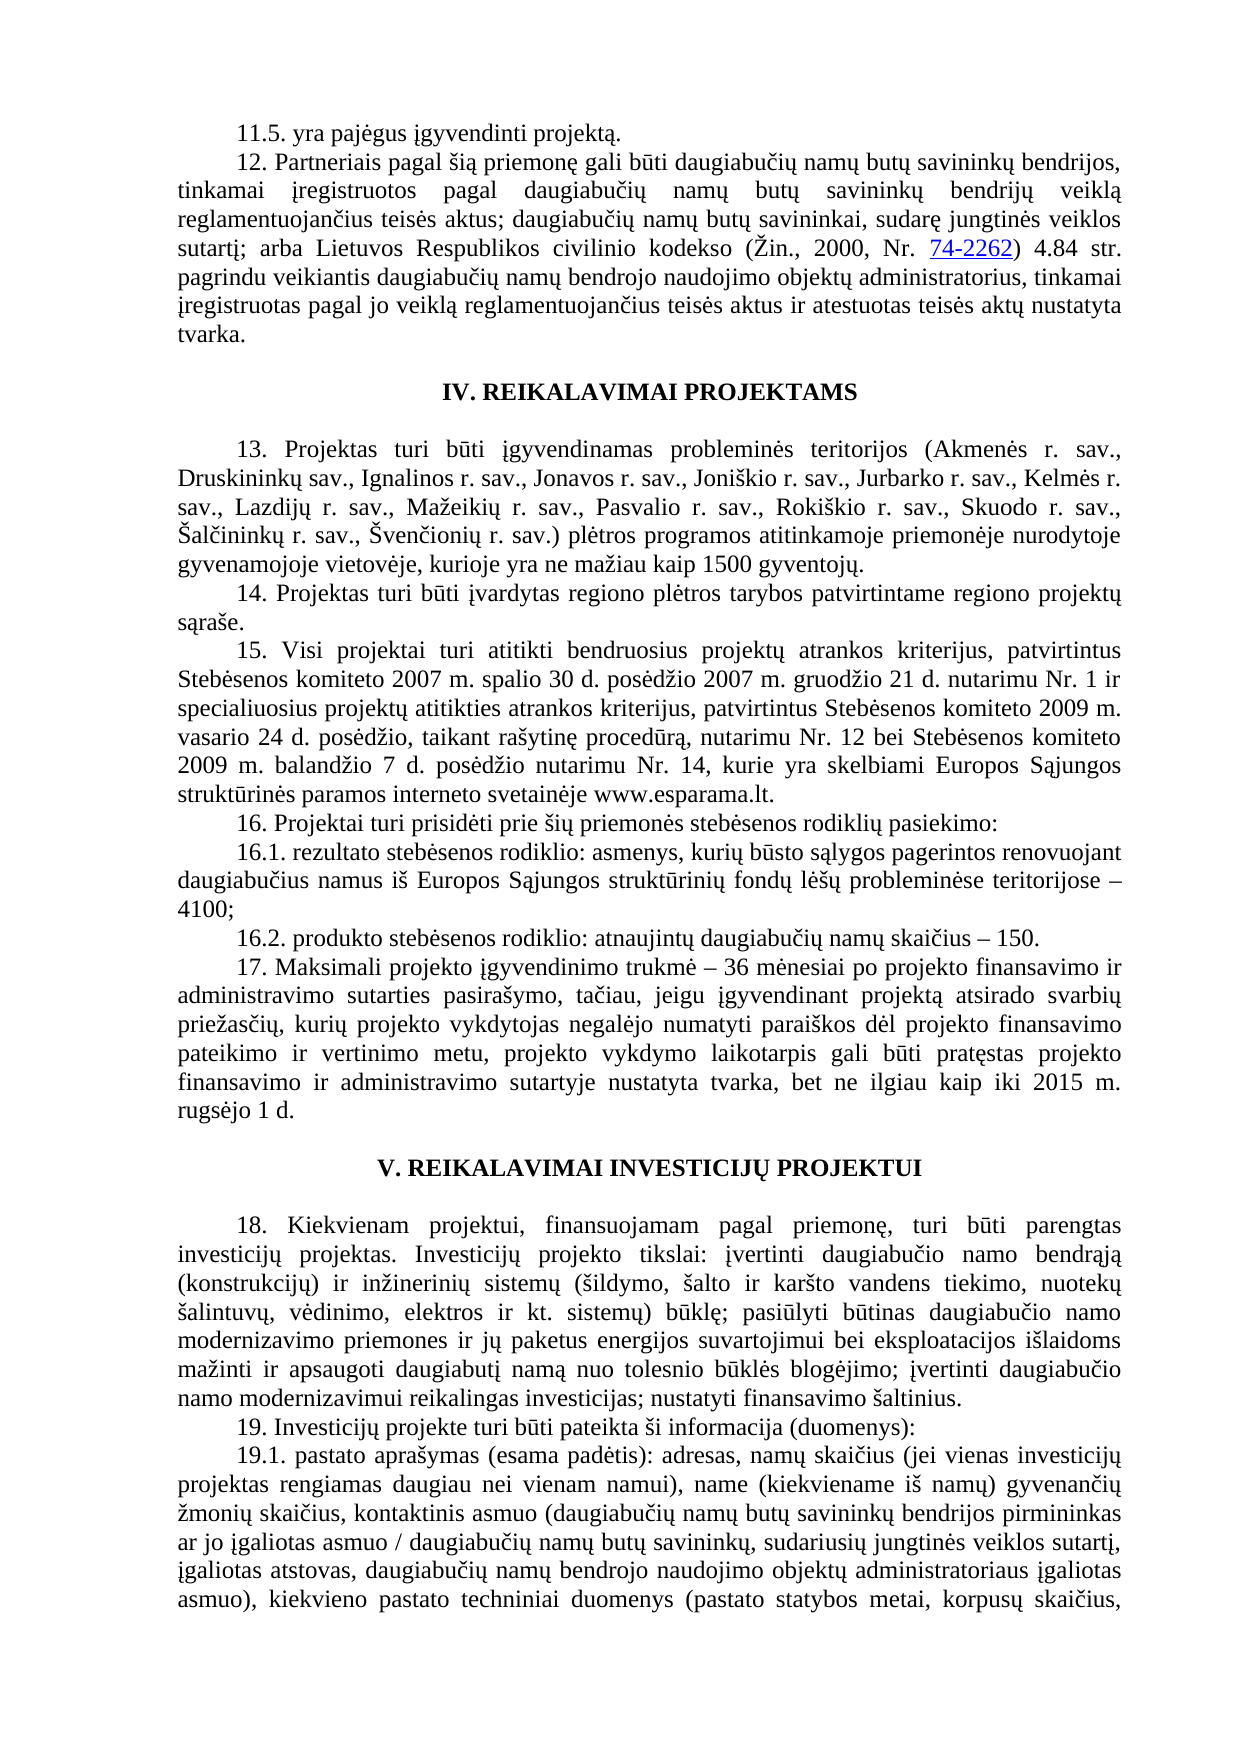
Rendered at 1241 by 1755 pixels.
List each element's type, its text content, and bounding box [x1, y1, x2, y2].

text 11.5. yra pajėgus įgyvendinti projektą. [177, 118, 1122, 147]
text 16.2. produkto stebėsenos rodiklio: atnaujintų daugiabučių namų skaičius – 150. [177, 923, 1122, 952]
text 19. Investicijų projekte turi būti pateikta ši informacija (duomenys): [177, 1412, 1122, 1441]
text 18. Kiekvienam projektui, finansuojamam pagal priemonę, turi būti parengtas investicijų projektas. Investicijų projekto tikslai: įvertinti daugiabučio namo bendrąją (konstrukcijų) ir inžinerinių sistemų (šildymo, šalto ir karšto vandens tiekimo, nuotekų šalintuvų, vėdinimo, elektros ir kt. sistemų) būklę; pasiūlyti būtinas daugiabučio namo modernizavimo priemones ir jų paketus energijos suvartojimui bei eksploatacijos išlaidoms mažinti ir apsaugoti daugiabutį namą nuo tolesnio būklės blogėjimo; įvertinti daugiabučio namo modernizavimui reikalingas investicijas; nustatyti finansavimo šaltinius. [177, 1211, 1122, 1412]
text 15. Visi projektai turi atitikti bendruosius projektų atrankos kriterijus, patvirtintus Stebėsenos komiteto 2007 m. spalio 30 d. posėdžio 2007 m. gruodžio 21 d. nutarimu Nr. 1 ir specialiuosius projektų atitikties atrankos kriterijus, patvirtintus Stebėsenos komiteto 2009 m. vasario 24 d. posėdžio, taikant rašytinę procedūrą, nutarimu Nr. 12 bei Stebėsenos komiteto 2009 m. balandžio 7 d. posėdžio nutarimu Nr. 14, kurie yra skelbiami Europos Sąjungos struktūrinės paramos interneto svetainėje www.esparama.lt. [177, 636, 1122, 808]
text V. REIKALAVIMAI INVESTICIJŲ PROJEKTUI [177, 1153, 1122, 1182]
text IV. REIKALAVIMAI PROJEKTAMS [177, 377, 1122, 406]
text 13. Projektas turi būti įgyvendinamas probleminės teritorijos (Akmenės r. sav., Druskininkų sav., Ignalinos r. sav., Jonavos r. sav., Joniškio r. sav., Jurbarko r. sav., Kelmės r. sav., Lazdijų r. sav., Mažeikių r. sav., Pasvalio r. sav., Rokiškio r. sav., Skuodo r. sav., Šalčininkų r. sav., Švenčionių r. sav.) plėtros programos atitinkamoje priemonėje nurodytoje gyvenamojoje vietovėje, kurioje yra ne mažiau kaip 1500 gyventojų. [177, 434, 1122, 578]
text 14. Projektas turi būti įvardytas regiono plėtros tarybos patvirtintame regiono projektų sąraše. [177, 578, 1122, 636]
text 19.1. pastato aprašymas (esama padėtis): adresas, namų skaičius (jei vienas investicijų projektas rengiamas daugiau nei vienam namui), name (kiekviename iš namų) gyvenančių žmonių skaičius, kontaktinis asmuo (daugiabučių namų butų savininkų bendrijos pirmininkas ar jo įgaliotas asmuo / daugiabučių namų butų savininkų, sudariusių jungtinės veiklos sutartį, įgaliotas atstovas, daugiabučių namų bendrojo naudojimo objektų administratoriaus įgaliotas asmuo), kiekvieno pastato techniniai duomenys (pastato statybos metai, korpusų skaičius, [177, 1441, 1122, 1613]
text 17. Maksimali projekto įgyvendinimo trukmė – 36 mėnesiai po projekto finansavimo ir administravimo sutarties pasirašymo, tačiau, jeigu įgyvendinant projektą atsirado svarbių priežasčių, kurių projekto vykdytojas negalėjo numatyti paraiškos dėl projekto finansavimo pateikimo ir vertinimo metu, projekto vykdymo laikotarpis gali būti pratęstas projekto finansavimo ir administravimo sutartyje nustatyta tvarka, bet ne ilgiau kaip iki 2015 m. rugsėjo 1 d. [177, 952, 1122, 1124]
text 16. Projektai turi prisidėti prie šių priemonės stebėsenos rodiklių pasiekimo: [177, 808, 1122, 837]
text 12. Partneriais pagal šią priemonę gali būti daugiabučių namų butų savininkų bendrijos, tinkamai įregistruotos pagal daugiabučių namų butų savininkų bendrijų veiklą reglamentuojančius teisės aktus; daugiabučių namų butų savininkai, sudarę jungtinės veiklos sutartį; arba Lietuvos Respublikos civilinio kodekso (Žin., 2000, Nr. 74-2262) 4.84 str. pagrindu veikiantis daugiabučių namų bendrojo naudojimo objektų administratorius, tinkamai įregistruotas pagal jo veiklą reglamentuojančius teisės aktus ir atestuotas teisės aktų nustatyta tvarka. [177, 147, 1122, 348]
text 16.1. rezultato stebėsenos rodiklio: asmenys, kurių būsto sąlygos pagerintos renovuojant daugiabučius namus iš Europos Sąjungos struktūrinių fondų lėšų probleminėse teritorijose – 4100; [177, 837, 1122, 923]
